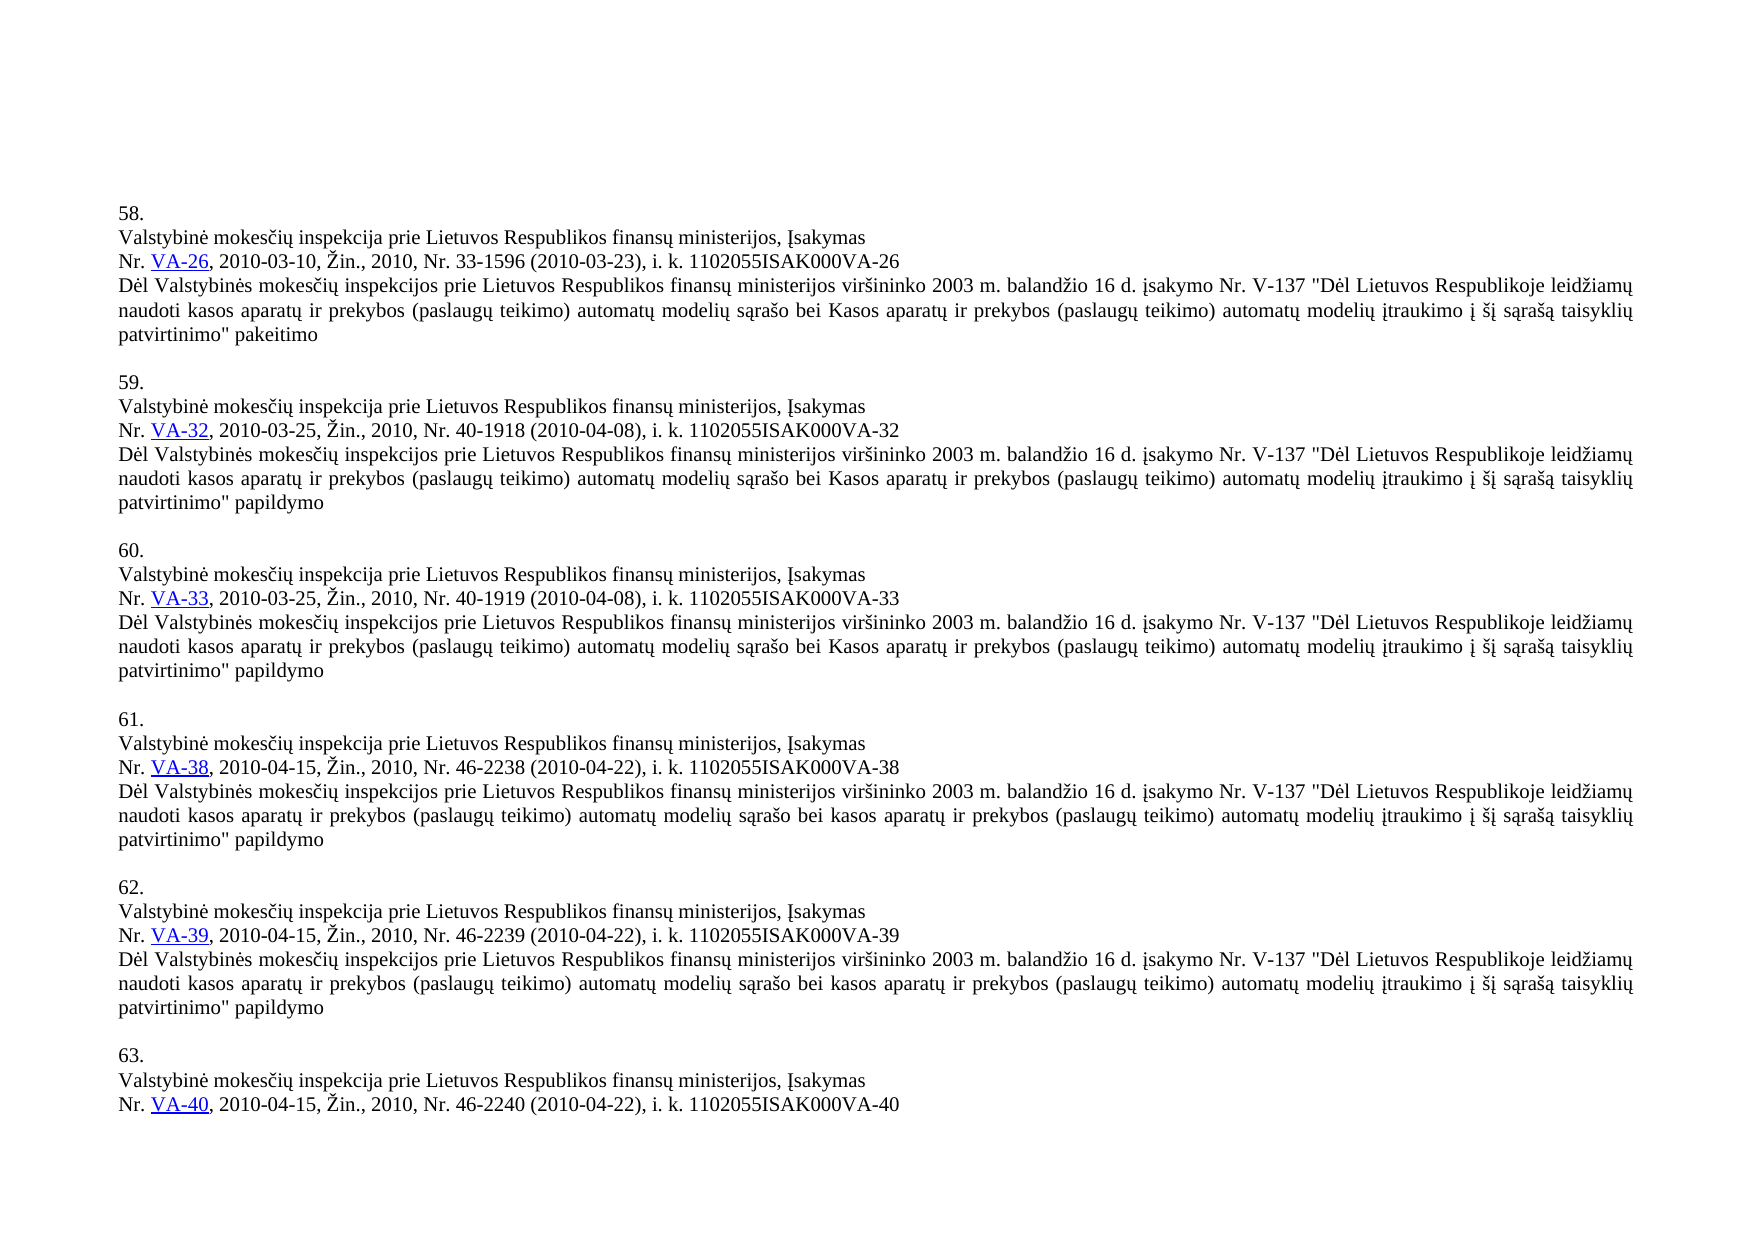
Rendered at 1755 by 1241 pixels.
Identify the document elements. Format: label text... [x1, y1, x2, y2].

text Dėl Valstybinės mokesčių inspekcijos prie Lietuvos Respublikos finansų ministerijos viršininko 2003 m. balandžio 16 d. įsakymo Nr. V-137 "Dėl Lietuvos Respublikoje leidžiamų naudoti kasos aparatų ir prekybos (paslaugų teikimo) automatų modelių sąrašo bei Kasos aparatų ir prekybos (paslaugų teikimo) automatų modelių įtraukimo į šį sąrašą taisyklių patvirtinimo" papildymo [118, 610, 1636, 682]
text Nr. VA-32, 2010-03-25, Žin., 2010, Nr. 40-1918 (2010-04-08), i. k. 1102055ISAK000VA-32 [118, 418, 1636, 442]
text Dėl Valstybinės mokesčių inspekcijos prie Lietuvos Respublikos finansų ministerijos viršininko 2003 m. balandžio 16 d. įsakymo Nr. V-137 "Dėl Lietuvos Respublikoje leidžiamų naudoti kasos aparatų ir prekybos (paslaugų teikimo) automatų modelių sąrašo bei kasos aparatų ir prekybos (paslaugų teikimo) automatų modelių įtraukimo į šį sąrašą taisyklių patvirtinimo" papildymo [118, 947, 1636, 1019]
text Valstybinė mokesčių inspekcija prie Lietuvos Respublikos finansų ministerijos, Įsakymas [118, 225, 1636, 249]
text 58. [118, 201, 1636, 225]
text 63. [118, 1043, 1636, 1067]
text Nr. VA-26, 2010-03-10, Žin., 2010, Nr. 33-1596 (2010-03-23), i. k. 1102055ISAK000VA-26 [118, 249, 1636, 273]
text 60. [118, 538, 1636, 562]
text Valstybinė mokesčių inspekcija prie Lietuvos Respublikos finansų ministerijos, Įsakymas [118, 394, 1636, 418]
text Nr. VA-38, 2010-04-15, Žin., 2010, Nr. 46-2238 (2010-04-22), i. k. 1102055ISAK000VA-38 [118, 755, 1636, 779]
text Valstybinė mokesčių inspekcija prie Lietuvos Respublikos finansų ministerijos, Įsakymas [118, 731, 1636, 755]
text Dėl Valstybinės mokesčių inspekcijos prie Lietuvos Respublikos finansų ministerijos viršininko 2003 m. balandžio 16 d. įsakymo Nr. V-137 "Dėl Lietuvos Respublikoje leidžiamų naudoti kasos aparatų ir prekybos (paslaugų teikimo) automatų modelių sąrašo bei Kasos aparatų ir prekybos (paslaugų teikimo) automatų modelių įtraukimo į šį sąrašą taisyklių patvirtinimo" papildymo [118, 442, 1636, 514]
text 61. [118, 707, 1636, 731]
text Valstybinė mokesčių inspekcija prie Lietuvos Respublikos finansų ministerijos, Įsakymas [118, 899, 1636, 923]
text 62. [118, 875, 1636, 899]
text 59. [118, 370, 1636, 394]
text Valstybinė mokesčių inspekcija prie Lietuvos Respublikos finansų ministerijos, Įsakymas [118, 1067, 1636, 1092]
text Dėl Valstybinės mokesčių inspekcijos prie Lietuvos Respublikos finansų ministerijos viršininko 2003 m. balandžio 16 d. įsakymo Nr. V-137 "Dėl Lietuvos Respublikoje leidžiamų naudoti kasos aparatų ir prekybos (paslaugų teikimo) automatų modelių sąrašo bei kasos aparatų ir prekybos (paslaugų teikimo) automatų modelių įtraukimo į šį sąrašą taisyklių patvirtinimo" papildymo [118, 779, 1636, 851]
text Nr. VA-40, 2010-04-15, Žin., 2010, Nr. 46-2240 (2010-04-22), i. k. 1102055ISAK000VA-40 [118, 1092, 1636, 1116]
text Dėl Valstybinės mokesčių inspekcijos prie Lietuvos Respublikos finansų ministerijos viršininko 2003 m. balandžio 16 d. įsakymo Nr. V-137 "Dėl Lietuvos Respublikoje leidžiamų naudoti kasos aparatų ir prekybos (paslaugų teikimo) automatų modelių sąrašo bei Kasos aparatų ir prekybos (paslaugų teikimo) automatų modelių įtraukimo į šį sąrašą taisyklių patvirtinimo" pakeitimo [118, 273, 1636, 346]
text Nr. VA-39, 2010-04-15, Žin., 2010, Nr. 46-2239 (2010-04-22), i. k. 1102055ISAK000VA-39 [118, 923, 1636, 947]
text Nr. VA-33, 2010-03-25, Žin., 2010, Nr. 40-1919 (2010-04-08), i. k. 1102055ISAK000VA-33 [118, 586, 1636, 610]
text Valstybinė mokesčių inspekcija prie Lietuvos Respublikos finansų ministerijos, Įsakymas [118, 562, 1636, 586]
